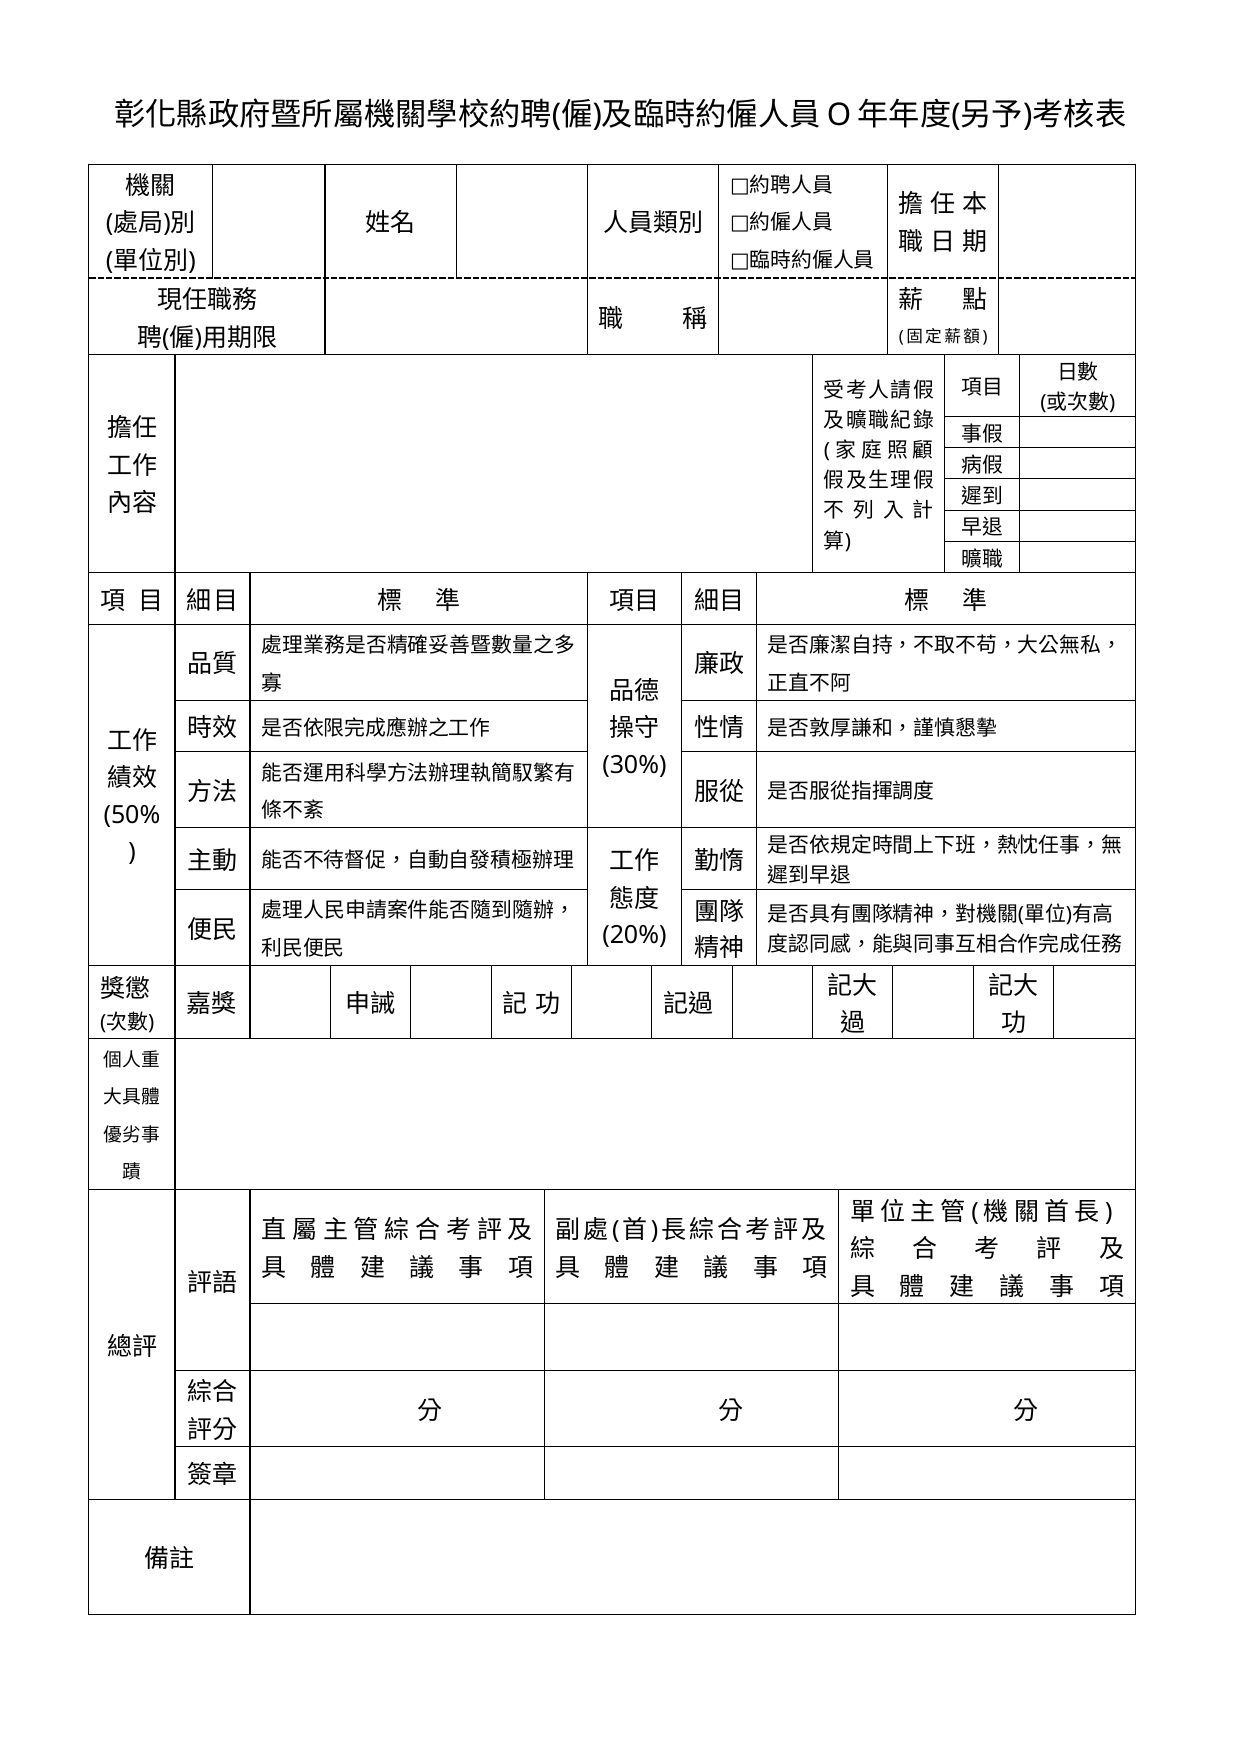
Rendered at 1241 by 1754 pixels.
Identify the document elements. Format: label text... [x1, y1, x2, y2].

table_cell [411, 966, 491, 1038]
table_cell 項目 [89, 573, 174, 623]
table_cell 擔任工作內容 [89, 355, 174, 572]
table_cell 品德操守 (30%) [588, 625, 681, 827]
table_header [999, 165, 1135, 277]
table_cell [719, 277, 887, 354]
table_cell 申誡 [331, 966, 410, 1038]
table_cell 是否具有團隊精神，對機關(單位)有高度認同感，能與同事互相合作完成任務 [757, 890, 1135, 965]
table_cell 方法 [176, 752, 249, 827]
table_cell [176, 1039, 1135, 1189]
table_cell [251, 1500, 1135, 1614]
table_cell 是否依限完成應辦之工作 [251, 701, 587, 751]
table_cell [839, 1447, 1135, 1499]
table_header [213, 165, 324, 277]
table_header □約聘人員 □約僱人員 □臨時約僱人員 [719, 165, 887, 277]
table_cell 受考人請假及曠職紀錄(家庭照顧假及生理假不列入計算) [813, 355, 944, 572]
table_cell 遲到 [945, 479, 1019, 509]
table_cell 細目 [176, 573, 249, 623]
table_cell 記功 [492, 966, 571, 1038]
table_cell [1054, 966, 1135, 1038]
table_cell 服從 [682, 752, 756, 827]
table_cell 現任職務 聘(僱)用期限 [89, 277, 324, 354]
table_cell 項目 [945, 355, 1019, 416]
table_cell [545, 1447, 838, 1499]
table_cell [251, 1304, 544, 1370]
table_cell 標 準 [251, 573, 587, 623]
table_cell 團隊精神 [682, 890, 756, 965]
table_cell 處理業務是否精確妥善暨數量之多寡 [251, 625, 587, 699]
table_header 姓名 [326, 165, 456, 277]
table_cell [893, 966, 973, 1038]
table_cell 細目 [682, 573, 756, 623]
table_cell 分 [251, 1371, 544, 1446]
table_cell [176, 355, 812, 572]
table_cell [999, 277, 1135, 354]
table_cell 主動 [176, 828, 249, 889]
table_cell 副處(首)長綜合考評及 具體建議事項 [545, 1190, 838, 1303]
table_cell 是否服從指揮調度 [757, 752, 1135, 827]
table_cell [251, 1447, 544, 1499]
table_header 擔任本職日期 [888, 165, 998, 277]
table_cell 分 [839, 1371, 1135, 1446]
table_cell 總評 [89, 1190, 174, 1499]
table_cell 早退 [945, 511, 1019, 541]
table_cell 病假 [945, 448, 1019, 478]
table_cell 備註 [89, 1500, 249, 1614]
table_cell [1020, 542, 1135, 572]
table_cell 職稱 [588, 277, 718, 354]
table_cell 評語 [176, 1190, 249, 1370]
table_cell 直屬主管綜合考評及 具體建議事項 [251, 1190, 544, 1303]
table_header 人員類別 [588, 165, 718, 277]
table_cell 日數 (或次數) [1020, 355, 1135, 416]
table_cell 記大過 [813, 966, 892, 1038]
table_header 機關 (處局)別 (單位別) [89, 165, 212, 277]
table_cell 綜合評分 [176, 1371, 249, 1446]
table_cell [251, 966, 330, 1038]
table_cell 單位主管(機關首長) 綜合考評及 具體建議事項 [839, 1190, 1135, 1303]
table_cell [1020, 448, 1135, 478]
table_cell 是否敦厚謙和，謹慎懇摰 [757, 701, 1135, 751]
table_cell 個人重大具體優劣事蹟 [89, 1039, 174, 1189]
table_cell [733, 966, 812, 1038]
table_cell 獎懲 (次數) [89, 966, 174, 1038]
table_cell 曠職 [945, 542, 1019, 572]
table_cell 標 準 [757, 573, 1135, 623]
table_cell [326, 277, 587, 354]
table_cell 能否運用科學方法辦理執簡馭繁有條不紊 [251, 752, 587, 827]
table_cell 記過 [652, 966, 732, 1038]
table_cell [545, 1304, 838, 1370]
table_cell 工作績效 (50%) [89, 625, 174, 965]
table_cell [572, 966, 651, 1038]
table_cell [839, 1304, 1135, 1370]
table_cell 勤惰 [682, 828, 756, 889]
table_cell [1020, 417, 1135, 447]
table_header [457, 165, 587, 277]
table_cell 工作 態度 (20%) [588, 828, 681, 965]
table_cell 性情 [682, 701, 756, 751]
table_cell 記大功 [974, 966, 1053, 1038]
table_cell 項目 [588, 573, 681, 623]
table_cell 薪點 (固定薪額) [888, 277, 998, 354]
table_cell 便民 [176, 890, 249, 965]
table_cell [1020, 511, 1135, 541]
table_cell 是否廉潔自持，不取不苟，大公無私，正直不阿 [757, 625, 1135, 699]
table_cell [1020, 479, 1135, 509]
table_cell 品質 [176, 625, 249, 699]
table_cell 廉政 [682, 625, 756, 699]
table_cell 事假 [945, 417, 1019, 447]
table_cell 是否依規定時間上下班，熱忱任事，無遲到早退 [757, 828, 1135, 889]
table_cell 能否不待督促，自動自發積極辦理 [251, 828, 587, 889]
table_cell 分 [545, 1371, 838, 1446]
table_cell 嘉獎 [176, 966, 249, 1038]
table_cell 簽章 [176, 1447, 249, 1499]
table_cell 時效 [176, 701, 249, 751]
table_cell 處理人民申請案件能否隨到隨辦，利民便民 [251, 890, 587, 965]
